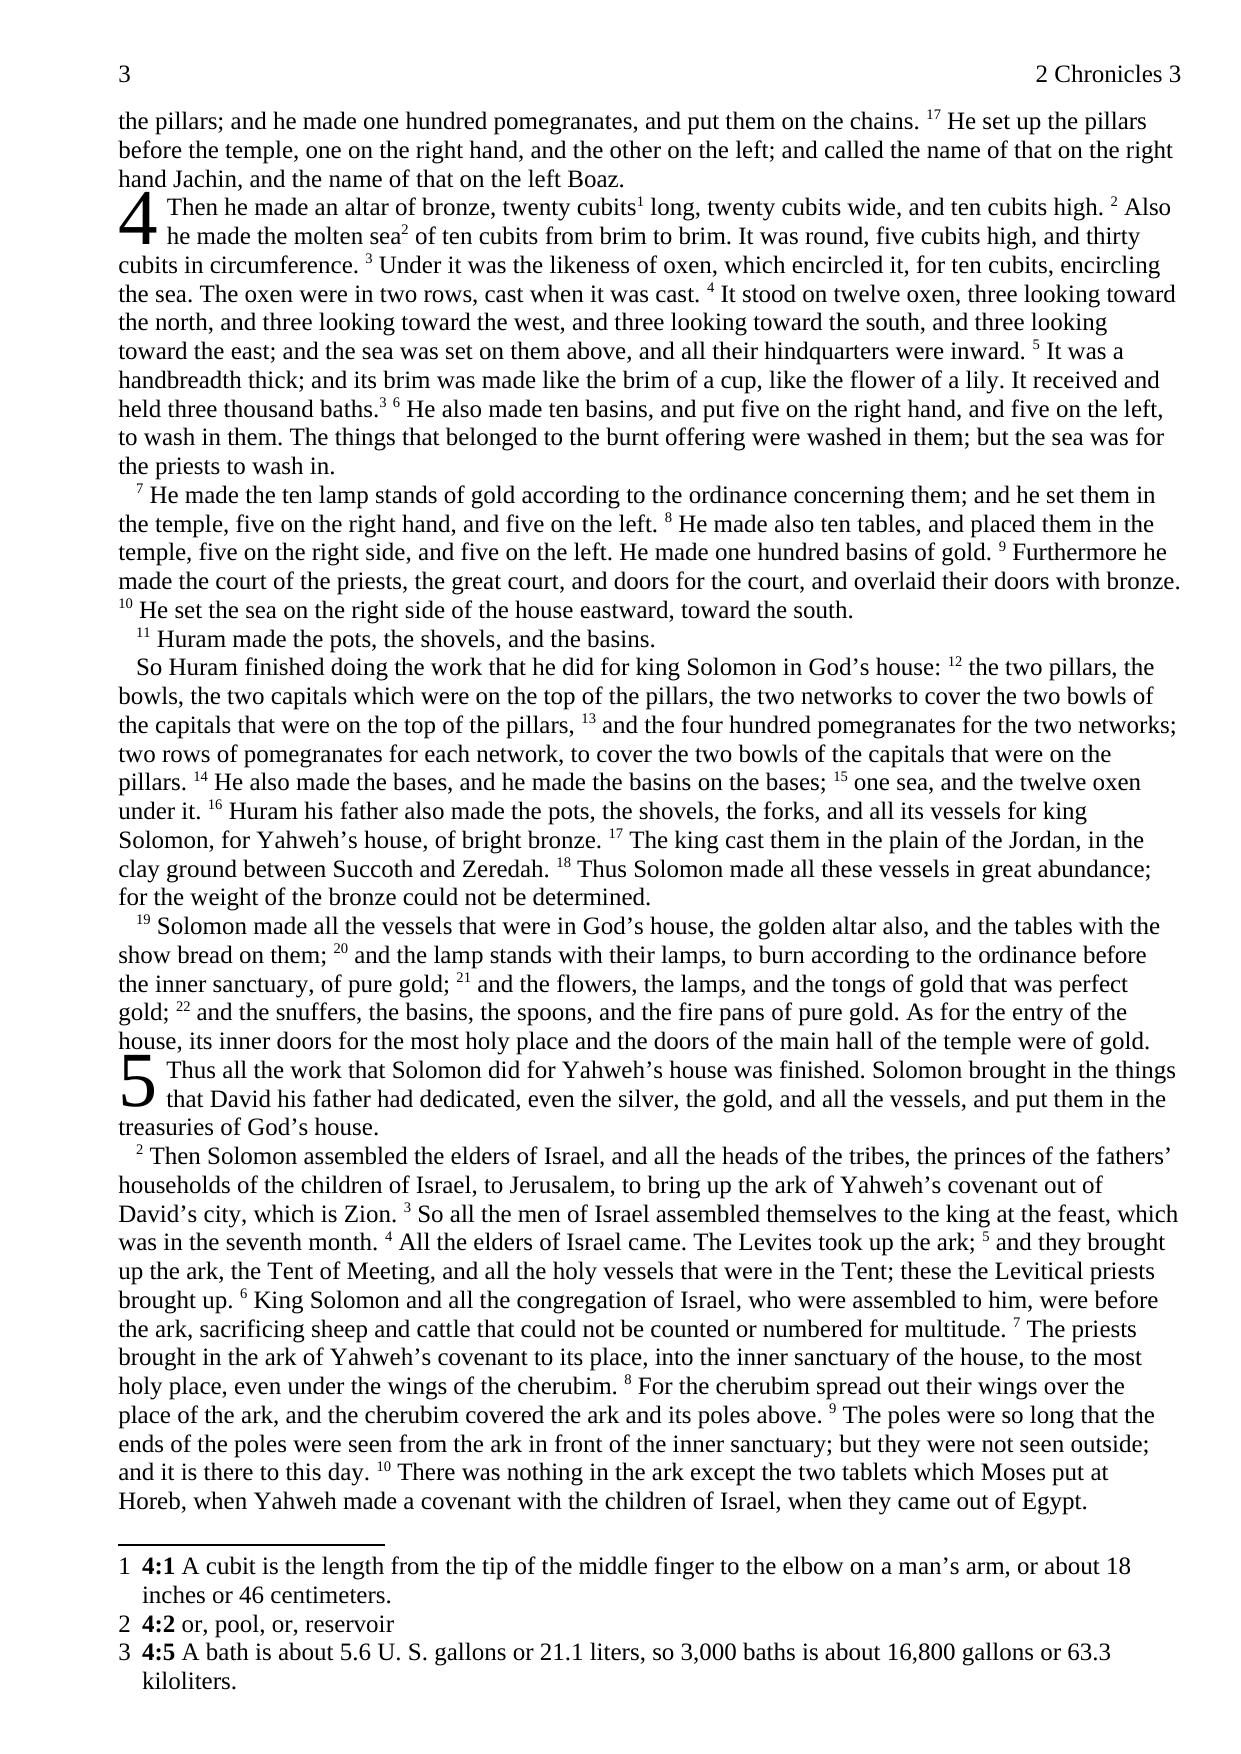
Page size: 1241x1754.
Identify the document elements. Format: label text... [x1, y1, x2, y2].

text 4:2 or, pool, or, reservoir [118, 1609, 1181, 1637]
text 7 He made the ten lamp stands of gold according to the ordinance concerning them; and he set them in the temple, five on the right hand, and five on the left. 8 He made also ten tables, and placed them in the temple, five on the right side, and five on the left. He made one hundred basins of gold. 9 Furthermore he made the court of the priests, the great court, and doors for the court, and overlaid their doors with bronze. 10 He set the sea on the right side of the house eastward, toward the south. [118, 480, 1181, 624]
text 4:5 A bath is about 5.6 U. S. gallons or 21.1 liters, so 3,000 baths is about 16,800 gallons or 63.3 kiloliters. [118, 1637, 1181, 1695]
text So Huram finished doing the work that he did for king Solomon in God’s house: 12 the two pillars, the bowls, the two capitals which were on the top of the pillars, the two networks to cover the two bowls of the capitals that were on the top of the pillars, 13 and the four hundred pomegranates for the two networks; two rows of pomegranates for each network, to cover the two bowls of the capitals that were on the pillars. 14 He also made the bases, and he made the basins on the bases; 15 one sea, and the twelve oxen under it. 16 Huram his father also made the pots, the shovels, the forks, and all its vessels for king Solomon, for Yahweh’s house, of bright bronze. 17 The king cast them in the plain of the Jordan, in the clay ground between Succoth and Zeredah. 18 Thus Solomon made all these vessels in great abundance; for the weight of the bronze could not be determined. [118, 652, 1181, 911]
text 2 Then Solomon assembled the elders of Israel, and all the heads of the tribes, the princes of the fathers’ households of the children of Israel, to Jerusalem, to bring up the ark of Yahweh’s covenant out of David’s city, which is Zion. 3 So all the men of Israel assembled themselves to the king at the feast, which was in the seventh month. 4 All the elders of Israel came. The Levites took up the ark; 5 and they brought up the ark, the Tent of Meeting, and all the holy vessels that were in the Tent; these the Levitical priests brought up. 6 King Solomon and all the congregation of Israel, who were assembled to him, were before the ark, sacrificing sheep and cattle that could not be counted or numbered for multitude. 7 The priests brought in the ark of Yahweh’s covenant to its place, into the inner sanctuary of the house, to the most holy place, even under the wings of the cherubim. 8 For the cherubim spread out their wings over the place of the ark, and the cherubim covered the ark and its poles above. 9 The poles were so long that the ends of the poles were seen from the ark in front of the inner sanctuary; but they were not seen outside; and it is there to this day. 10 There was nothing in the ark except the two tablets which Moses put at Horeb, when Yahweh made a covenant with the children of Israel, when they came out of Egypt. [118, 1141, 1181, 1515]
text 4:1 A cubit is the length from the tip of the middle finger to the elbow on a man’s arm, or about 18 inches or 46 centimeters. [118, 1551, 1181, 1609]
text 19 Solomon made all the vessels that were in God’s house, the golden altar also, and the tables with the show bread on them; 20 and the lamp stands with their lamps, to burn according to the ordinance before the inner sanctuary, of pure gold; 21 and the flowers, the lamps, and the tongs of gold that was perfect gold; 22 and the snuffers, the basins, the spoons, and the fire pans of pure gold. As for the entry of the house, its inner doors for the most holy place and the doors of the main hall of the temple were of gold. [118, 911, 1181, 1055]
text the pillars; and he made one hundred pomegranates, and put them on the chains. 17 He set up the pillars before the temple, one on the right hand, and the other on the left; and called the name of that on the right hand Jachin, and the name of that on the left Boaz. [118, 106, 1181, 192]
text 5Thus all the work that Solomon did for Yahweh’s house was finished. Solomon brought in the things that David his father had dedicated, even the silver, the gold, and all the vessels, and put them in the treasuries of God’s house. [118, 1055, 1181, 1141]
text 4Then he made an altar of bronze, twenty cubits long, twenty cubits wide, and ten cubits high. 2 Also he made the molten sea of ten cubits from brim to brim. It was round, five cubits high, and thirty cubits in circumference. 3 Under it was the likeness of oxen, which encircled it, for ten cubits, encircling the sea. The oxen were in two rows, cast when it was cast. 4 It stood on twelve oxen, three looking toward the north, and three looking toward the west, and three looking toward the south, and three looking toward the east; and the sea was set on them above, and all their hindquarters were inward. 5 It was a handbreadth thick; and its brim was made like the brim of a cup, like the flower of a lily. It received and held three thousand baths. 6 He also made ten basins, and put five on the right hand, and five on the left, to wash in them. The things that belonged to the burnt offering were washed in them; but the sea was for the priests to wash in. [118, 192, 1181, 480]
text 11 Huram made the pots, the shovels, and the basins. [118, 624, 1181, 652]
